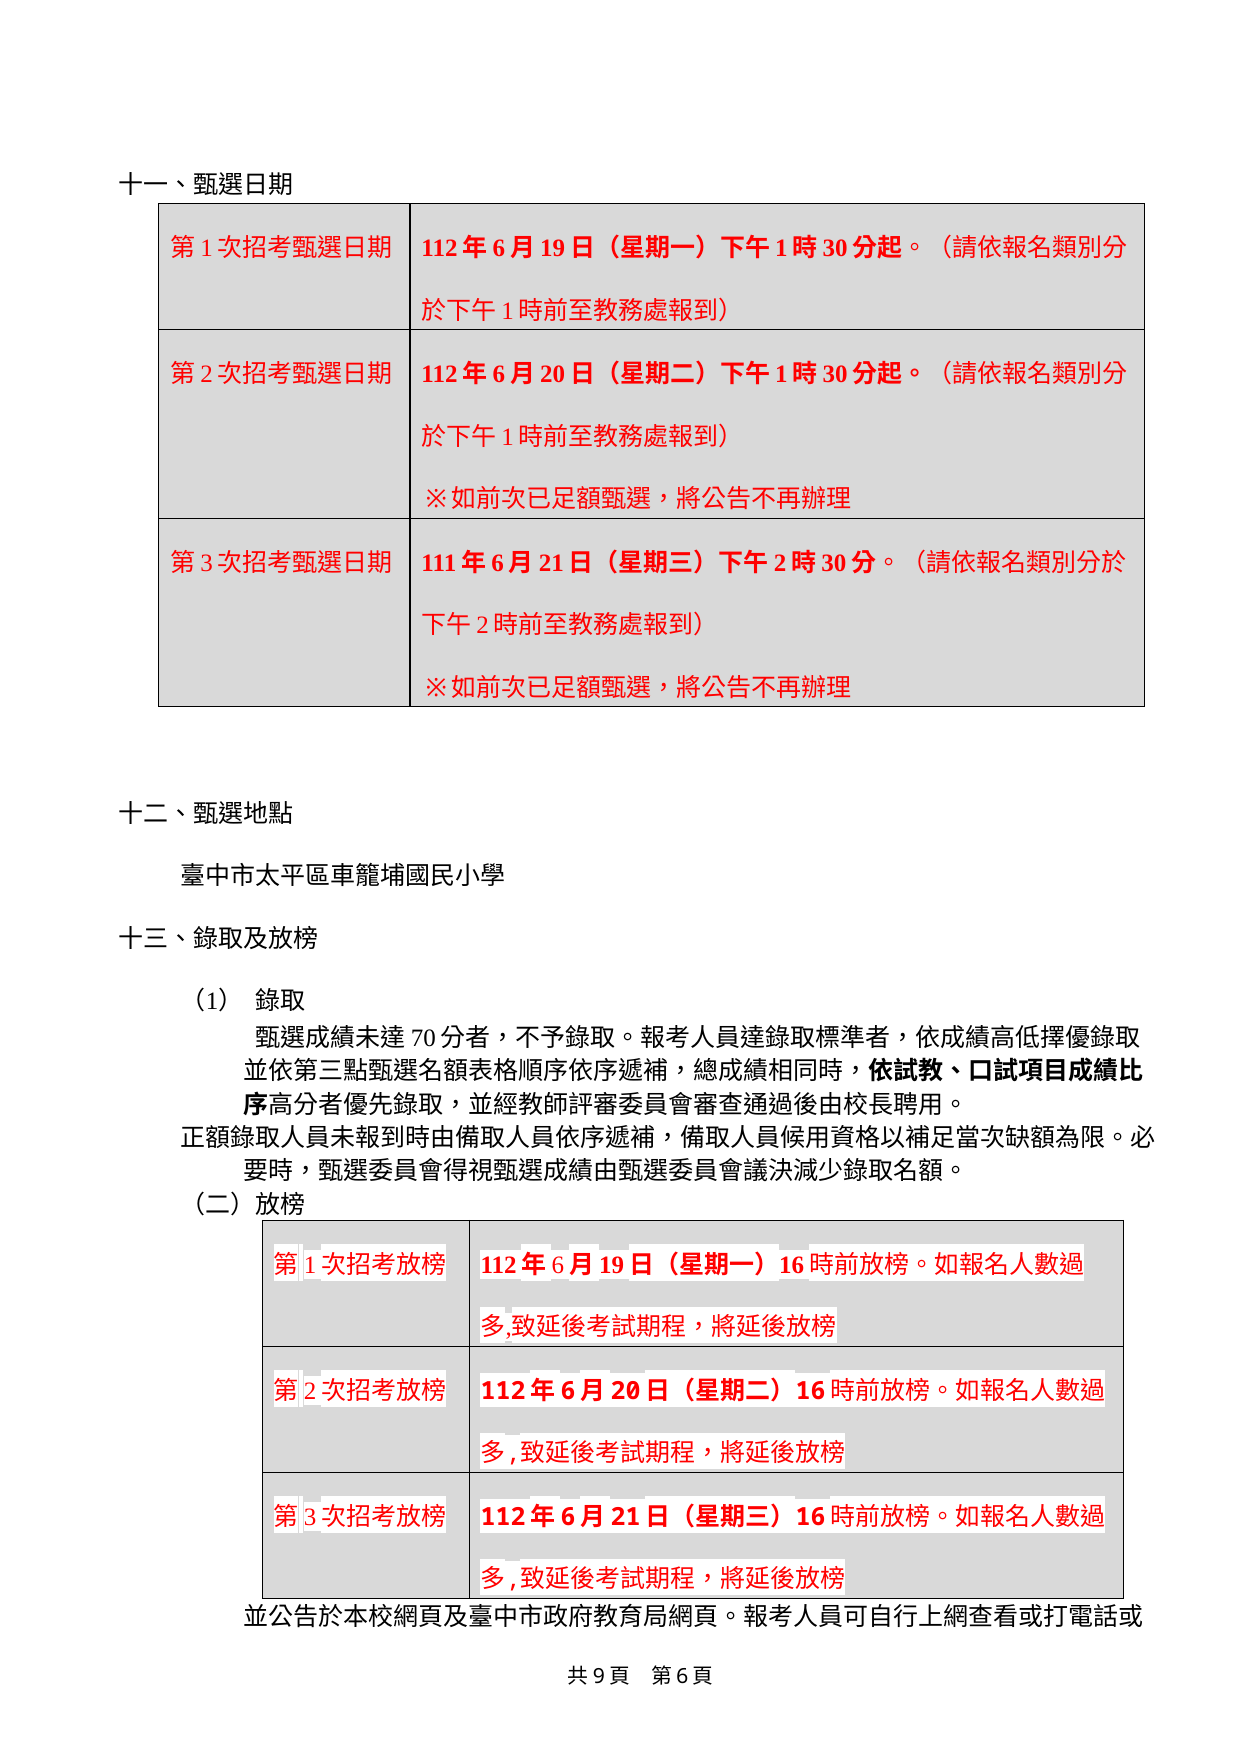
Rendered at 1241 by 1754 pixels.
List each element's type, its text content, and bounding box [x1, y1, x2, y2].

text 並公告於本校網頁及臺中市政府教育局網頁。報考人員可自行上網查看或打電話或 [243, 1599, 1162, 1632]
text 十一、甄選日期 [118, 141, 1162, 203]
table_cell 第3次招考放榜 [263, 1473, 469, 1598]
table_header 第1次招考甄選日期 [159, 204, 409, 329]
table_header 第1次招考放榜 [263, 1221, 469, 1346]
table_cell 112年6月20日（星期二）下午1時30分起。（請依報名類別分於下午1時前至教務處報到） ※如前次已足額甄選，將公告不再辦理 [411, 330, 1144, 518]
text 十二、甄選地點 [118, 770, 1162, 832]
table_cell 112年6月20日（星期二）16時前放榜。如報名人數過多,致延後考試期程，將延後放榜 [470, 1347, 1123, 1472]
text 甄選成績未達70分者，不予錄取。報考人員達錄取標準者，依成績高低擇優錄取並依第三點甄選名額表格順序依序遞補，總成績相同時，依試教、口試項目成績比序高分者優先錄取，並經教師評審委員會審查通過後由校長聘用。 [243, 1020, 1162, 1120]
text 正額錄取人員未報到時由備取人員依序遞補，備取人員候用資格以補足當次缺額為限。必要時，甄選委員會得視甄選成績由甄選委員會議決減少錄取名額。 [118, 1120, 1162, 1186]
table_cell 第2次招考甄選日期 [159, 330, 409, 518]
table_header 112年6月19日（星期一）下午1時30分起。（請依報名類別分於下午1時前至教務處報到） [411, 204, 1144, 329]
text （二）放榜 [118, 1186, 1162, 1220]
list 錄取 [181, 957, 1162, 1020]
table_cell 112年6月21日（星期三）16時前放榜。如報名人數過多,致延後考試期程，將延後放榜 [470, 1473, 1123, 1598]
text 臺中市太平區車籠埔國民小學 [181, 832, 1162, 895]
table_header 112年6月19日（星期一）16時前放榜。如報名人數過多,致延後考試期程，將延後放榜 [470, 1221, 1123, 1346]
table_cell 111年6月21日（星期三）下午2時30分。（請依報名類別分於下午2時前至教務處報到） ※如前次已足額甄選，將公告不再辦理 [411, 519, 1144, 706]
table_cell 第3次招考甄選日期 [159, 519, 409, 706]
table_cell 第2次招考放榜 [263, 1347, 469, 1472]
text 十三、錄取及放榜 [118, 895, 1162, 957]
